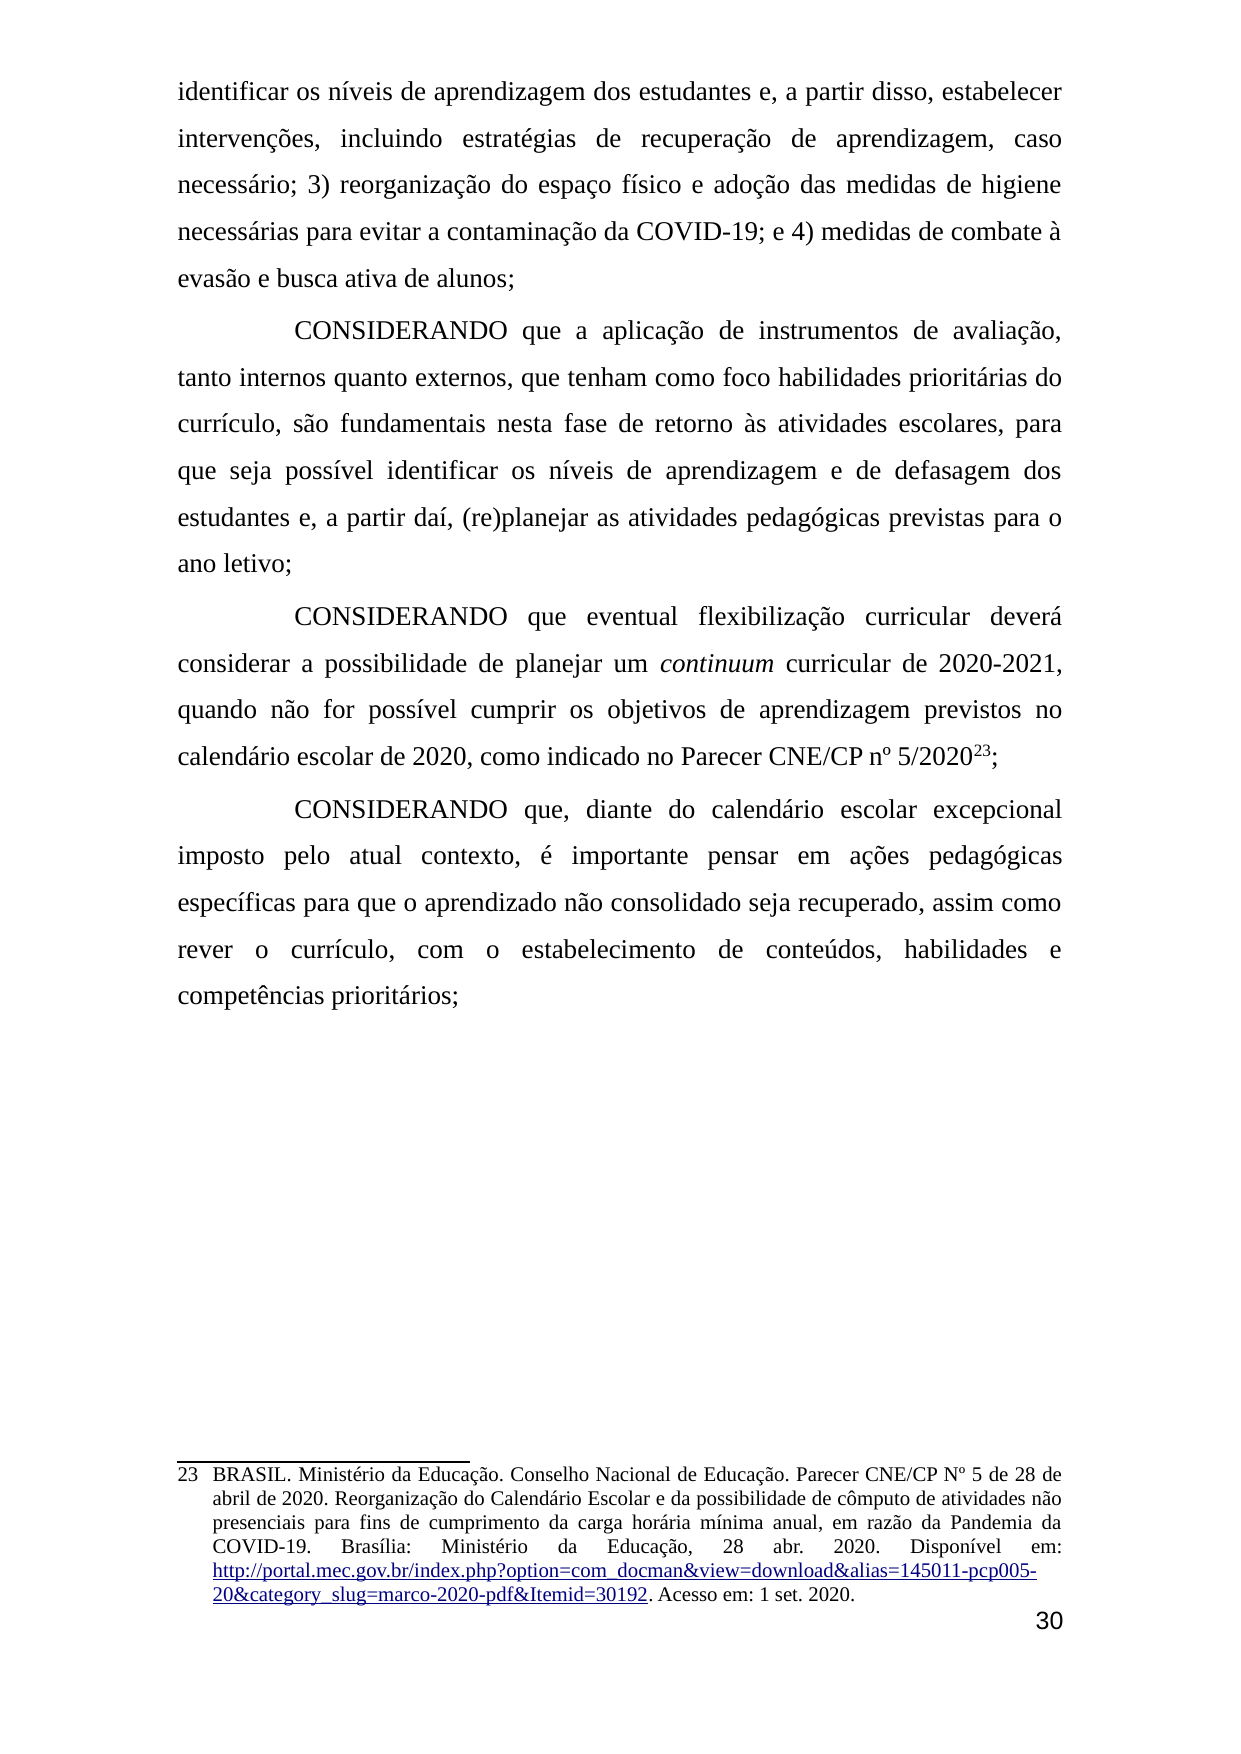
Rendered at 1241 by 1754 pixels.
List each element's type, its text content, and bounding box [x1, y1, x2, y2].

text BRASIL. Ministério da Educação. Conselho Nacional de Educação. Parecer CNE/CP Nº 5 de 28 de abril de 2020. Reorganização do Calendário Escolar e da possibilidade de cômputo de atividades não presenciais para fins de cumprimento da carga horária mínima anual, em razão da Pandemia da COVID-19. Brasília: Ministério da Educação, 28 abr. 2020. Disponível em: http://portal.mec.gov.br/index.php?option=com_docman&view=download&alias=145011-pcp005-20&category_slug=marco-2020-pdf&Itemid=30192. Acesso em: 1 set. 2020. [177, 1462, 1063, 1606]
text CONSIDERANDO que eventual flexibilização curricular deverá considerar a possibilidade de planejar um continuum curricular de 2020-2021, quando não for possível cumprir os objetivos de aprendizagem previstos no calendário escolar de 2020, como indicado no Parecer CNE/CP nº 5/2020; [177, 600, 1063, 771]
text CONSIDERANDO que, diante do calendário escolar excepcional imposto pelo atual contexto, é importante pensar em ações pedagógicas específicas para que o aprendizado não consolidado seja recuperado, assim como rever o currículo, com o estabelecimento de conteúdos, habilidades e competências prioritários; [177, 793, 1063, 1011]
text CONSIDERANDO que a aplicação de instrumentos de avaliação, tanto internos quanto externos, que tenham como foco habilidades prioritárias do currículo, são fundamentais nesta fase de retorno às atividades escolares, para que seja possível identificar os níveis de aprendizagem e de defasagem dos estudantes e, a partir daí, (re)planejar as atividades pedagógicas previstas para o ano letivo; [177, 314, 1063, 579]
text identificar os níveis de aprendizagem dos estudantes e, a partir disso, estabelecer intervenções, incluindo estratégias de recuperação de aprendizagem, caso necessário; 3) reorganização do espaço físico e adoção das medidas de higiene necessárias para evitar a contaminação da COVID-19; e 4) medidas de combate à evasão e busca ativa de alunos; [177, 75, 1063, 293]
